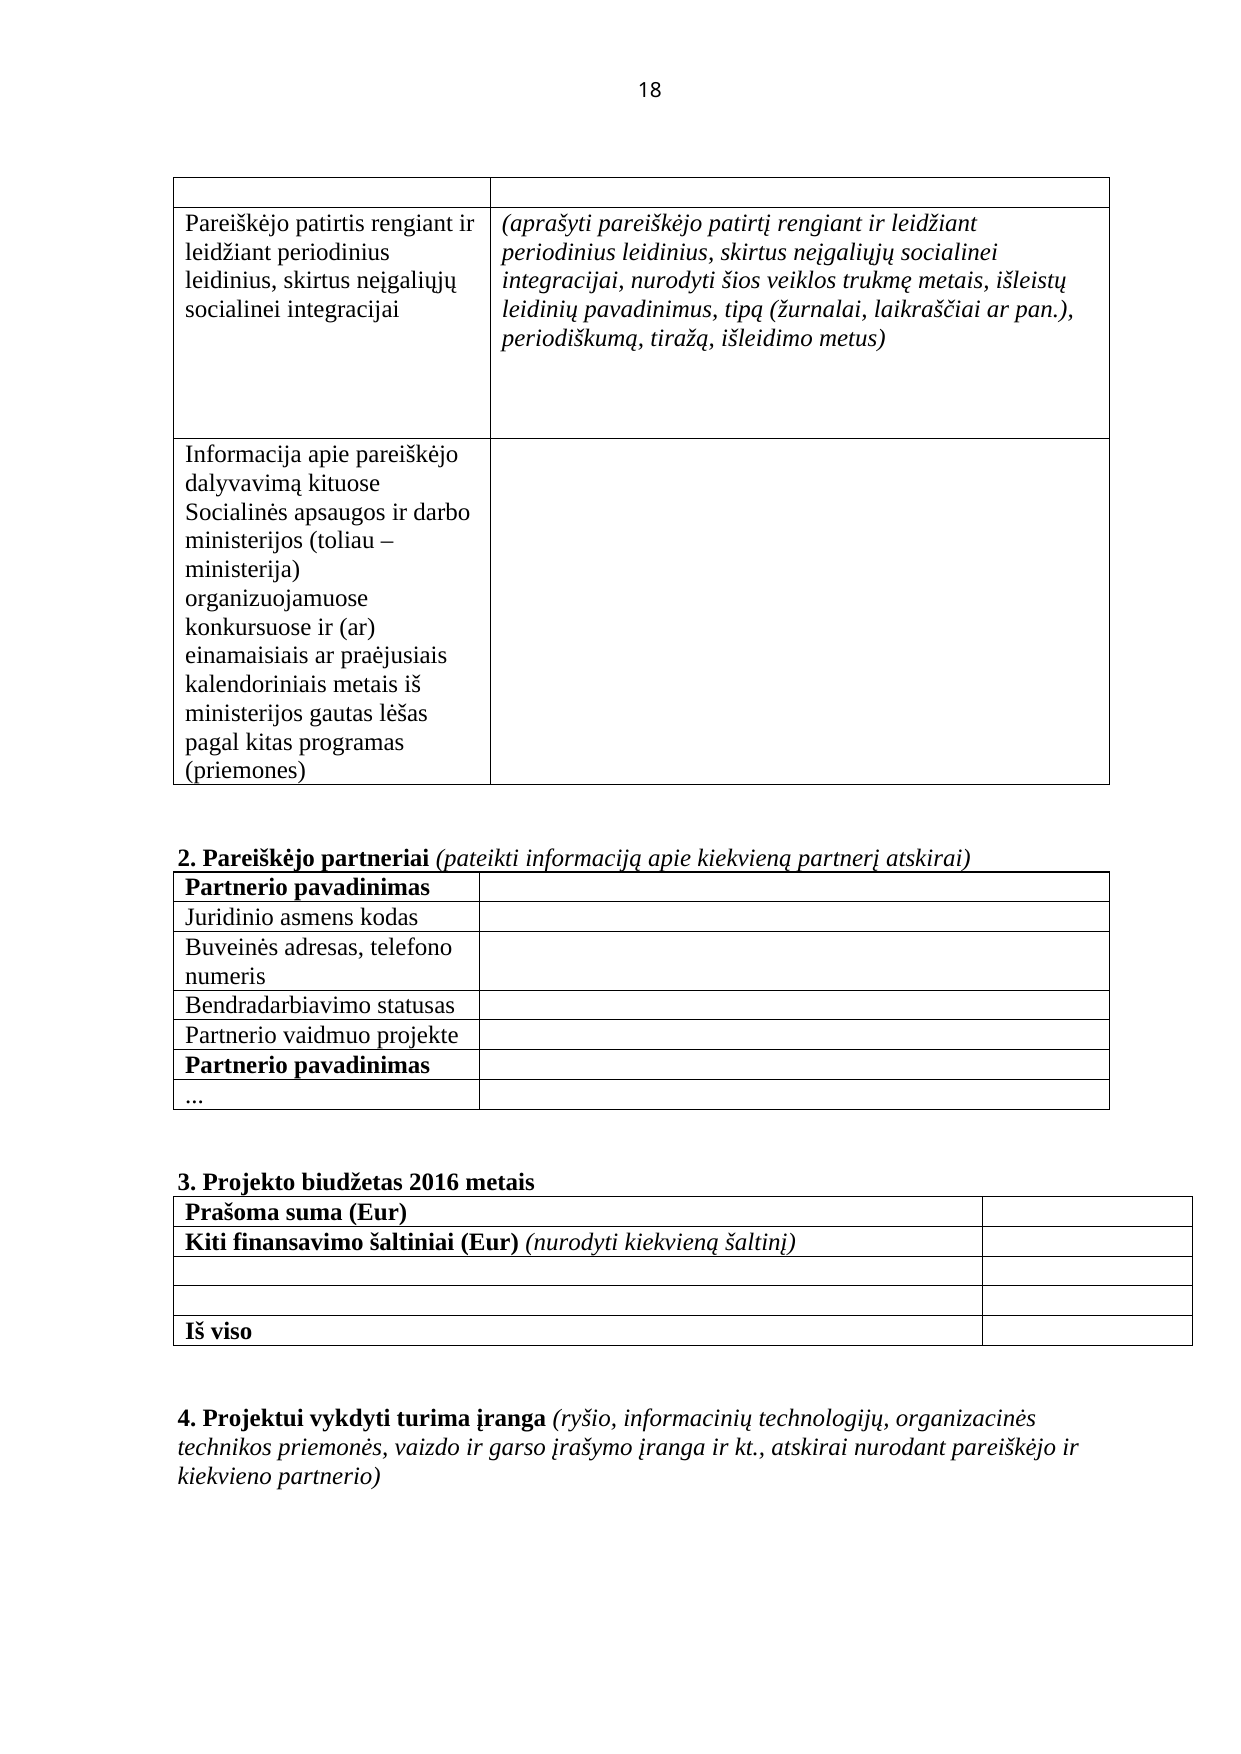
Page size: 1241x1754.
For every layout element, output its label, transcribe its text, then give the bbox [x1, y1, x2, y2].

table_cell [983, 1227, 1192, 1256]
table_cell Iš viso [174, 1316, 982, 1345]
text 3. Projekto biudžetas 2016 metais [177, 1167, 1122, 1196]
table_cell Juridinio asmens kodas [174, 902, 479, 931]
table_cell Partnerio pavadinimas [174, 1050, 479, 1079]
text 2. Pareiškėjo partneriai (pateikti informaciją apie kiekvieną partnerį atskirai) [177, 843, 1122, 871]
table_cell [174, 178, 490, 207]
table_header [480, 873, 1109, 901]
table_cell [983, 1257, 1192, 1285]
table_header Prašoma suma (Eur) [174, 1197, 982, 1226]
table_cell [480, 932, 1109, 989]
table_cell [491, 439, 1109, 784]
table_cell [983, 1316, 1192, 1345]
table_cell Partnerio vaidmuo projekte [174, 1020, 479, 1049]
table_cell [174, 1286, 982, 1315]
table_cell [491, 178, 1109, 207]
table_cell Bendradarbiavimo statusas [174, 991, 479, 1019]
table_cell (aprašyti pareiškėjo patirtį rengiant ir leidžiant periodinius leidinius, skirtus neįgaliųjų socialinei integracijai, nurodyti šios veiklos trukmę metais, išleistų leidinių pavadinimus, tipą (žurnalai, laikraščiai ar pan.), periodiškumą, tiražą, išleidimo metus) [491, 208, 1109, 438]
table_cell [174, 1257, 982, 1285]
table_cell [480, 902, 1109, 931]
table_cell Pareiškėjo patirtis rengiant ir leidžiant periodinius leidinius, skirtus neįgaliųjų socialinei integracijai [174, 208, 490, 438]
table_cell [480, 1080, 1109, 1109]
text 4. Projektui vykdyti turima įranga (ryšio, informacinių technologijų, organizacinės technikos priemonės, vaizdo ir garso įrašymo įranga ir kt., atskirai nurodant pareiškėjo ir kiekvieno partnerio) [177, 1403, 1122, 1490]
table_cell [480, 991, 1109, 1019]
table_cell Buveinės adresas, telefono numeris [174, 932, 479, 989]
table_cell [480, 1050, 1109, 1079]
table_cell Kiti finansavimo šaltiniai (Eur) (nurodyti kiekvieną šaltinį) [174, 1227, 982, 1256]
table_cell Informacija apie pareiškėjo dalyvavimą kituose Socialinės apsaugos ir darbo ministerijos (toliau – ministerija) organizuojamuose konkursuose ir (ar) einamaisiais ar praėjusiais kalendoriniais metais iš ministerijos gautas lėšas pagal kitas programas (priemones) [174, 439, 490, 784]
table_cell ... [174, 1080, 479, 1109]
table_cell [983, 1286, 1192, 1315]
table_header Partnerio pavadinimas [174, 873, 479, 901]
table_cell [480, 1020, 1109, 1049]
table_header [983, 1197, 1192, 1226]
